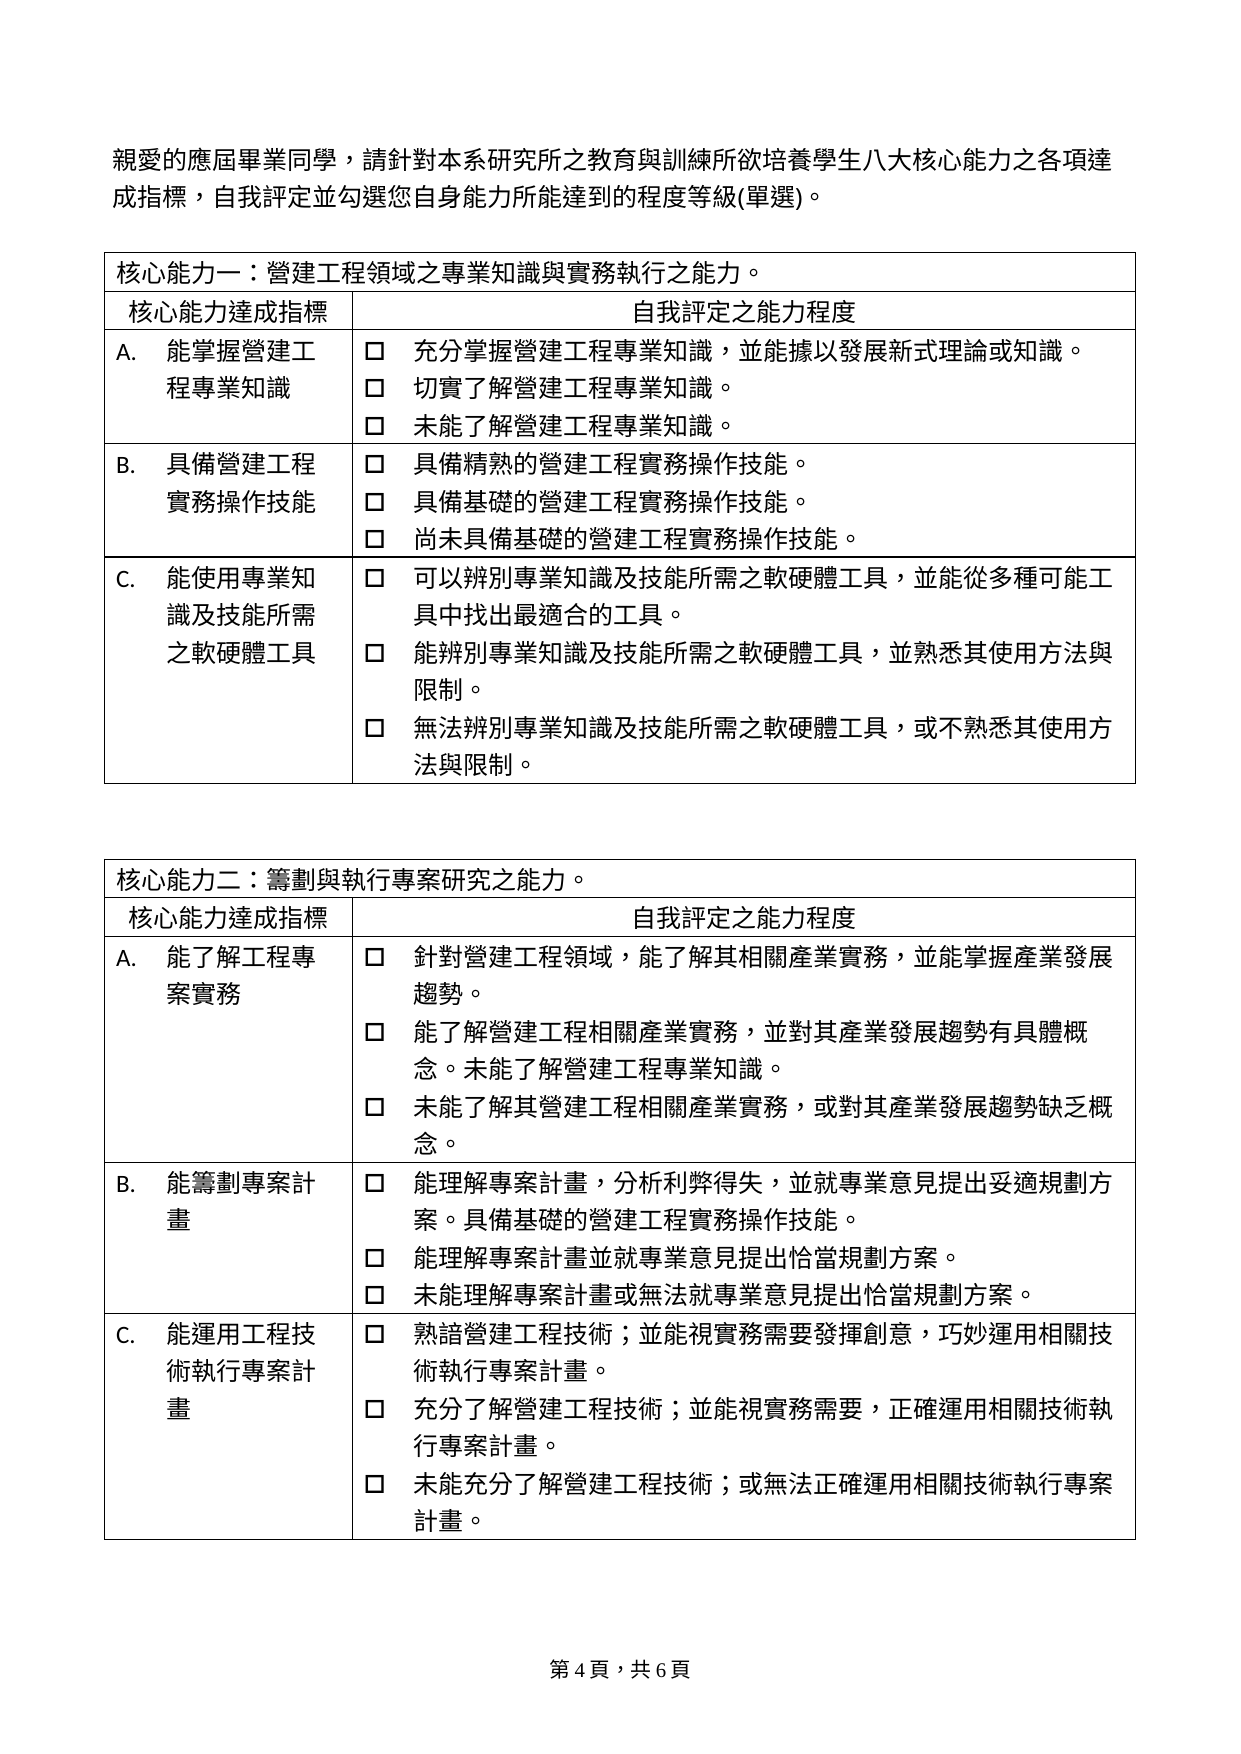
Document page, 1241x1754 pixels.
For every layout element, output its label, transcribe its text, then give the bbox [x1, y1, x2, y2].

table_cell 充分掌握營建工程專業知識，並能據以發展新式理論或知識。 切實了解營建工程專業知識。 未能了解營建工程專業知識。 [353, 330, 1135, 443]
table_header 核心能力二：籌劃與執行專案研究之能力。 [105, 860, 1135, 897]
table_cell 能掌握營建工程專業知識 [105, 330, 352, 443]
table_cell 能理解專案計畫，分析利弊得失，並就專業意見提出妥適規劃方案。具備基礎的營建工程實務操作技能。 能理解專案計畫並就專業意見提出恰當規劃方案。 未能理解專案計畫或無法就專業意見提出恰當規劃方案。 [353, 1163, 1135, 1313]
table_cell 針對營建工程領域，能了解其相關產業實務，並能掌握產業發展趨勢。 能了解營建工程相關產業實務，並對其產業發展趨勢有具體概念。未能了解營建工程專業知識。 未能了解其營建工程相關產業實務，或對其產業發展趨勢缺乏概念。 [353, 937, 1135, 1162]
table_cell 熟諳營建工程技術；並能視實務需要發揮創意，巧妙運用相關技術執行專案計畫。 充分了解營建工程技術；並能視實務需要，正確運用相關技術執行專案計畫。 未能充分了解營建工程技術；或無法正確運用相關技術執行專案計畫。 [353, 1314, 1135, 1539]
table_header 核心能力一：營建工程領域之專業知識與實務執行之能力。 [105, 253, 1135, 291]
table_cell 能使用專業知識及技能所需之軟硬體工具 [105, 558, 352, 782]
table_cell 可以辨別專業知識及技能所需之軟硬體工具，並能從多種可能工具中找出最適合的工具。 能辨別專業知識及技能所需之軟硬體工具，並熟悉其使用方法與限制。 無法辨別專業知識及技能所需之軟硬體工具，或不熟悉其使用方法與限制。 [353, 558, 1135, 782]
table_cell 能籌劃專案計畫 [105, 1163, 352, 1313]
table_cell 核心能力達成指標 [105, 898, 352, 936]
table_cell 能運用工程技術執行專案計畫 [105, 1314, 352, 1539]
text 親愛的應屆畢業同學，請針對本系研究所之教育與訓練所欲培養學生八大核心能力之各項達成指標，自我評定並勾選您自身能力所能達到的程度等級(單選)。 [112, 140, 1128, 215]
table_cell 具備營建工程實務操作技能 [105, 444, 352, 556]
table_cell 自我評定之能力程度 [353, 898, 1135, 936]
table_cell 自我評定之能力程度 [353, 292, 1135, 329]
table_cell 具備精熟的營建工程實務操作技能。 具備基礎的營建工程實務操作技能。 尚未具備基礎的營建工程實務操作技能。 [353, 444, 1135, 556]
table_cell 核心能力達成指標 [105, 292, 352, 329]
table_cell 能了解工程專案實務 [105, 937, 352, 1162]
